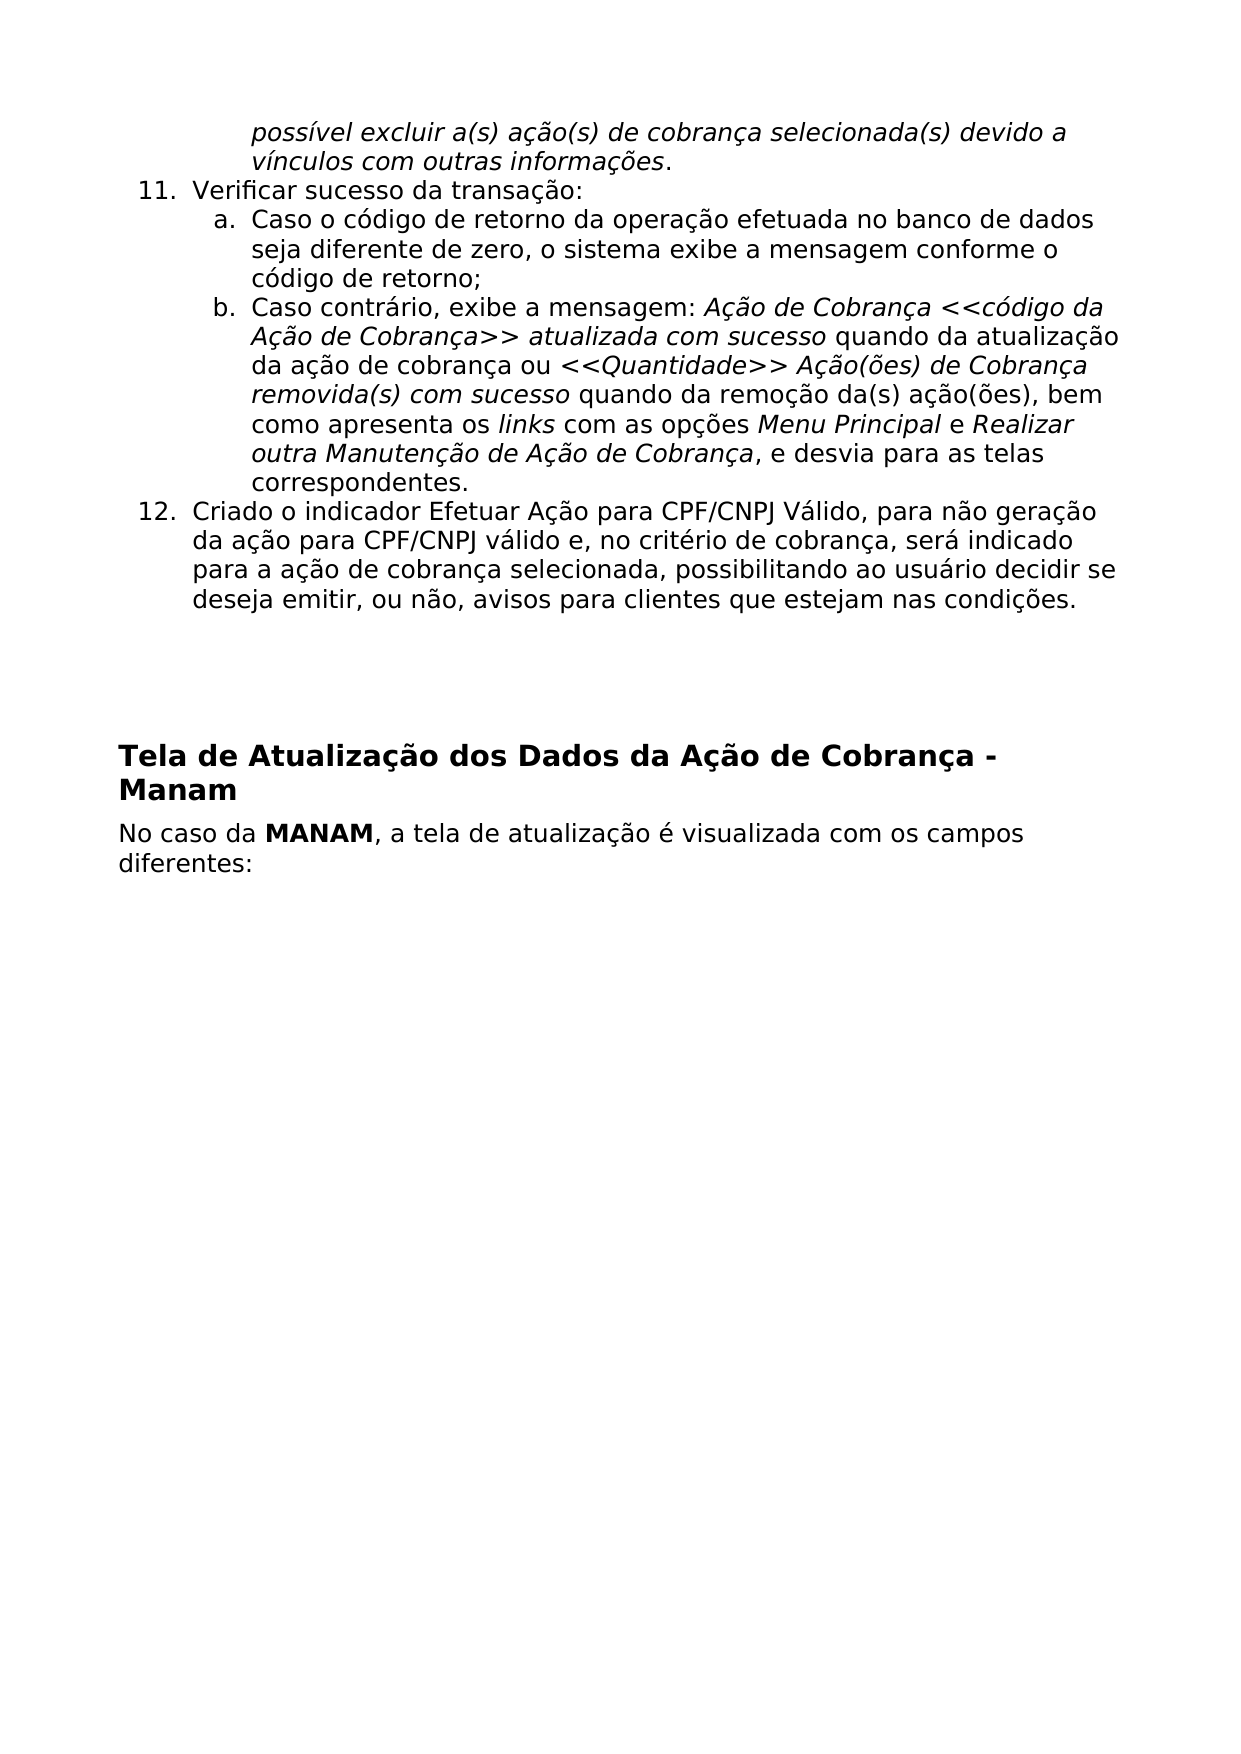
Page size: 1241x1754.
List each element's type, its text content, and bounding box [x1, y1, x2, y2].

text No caso da MANAM, a tela de atualização é visualizada com os campos diferentes: [118, 820, 1122, 878]
list possível excluir a(s) ação(s) de cobrança selecionada(s) devido a vínculos com outras informações. [236, 118, 1122, 176]
subtitle Tela de Atualização dos Dados da Ação de Cobrança - Manam [118, 739, 1122, 807]
list Verificar sucesso da transação: [177, 176, 1122, 206]
list Criado o indicador Efetuar Ação para CPF/CNPJ Válido, para não geração da ação para CPF/CNPJ válido e, no critério de cobrança, será indicado para a ação de cobrança selecionada, possibilitando ao usuário decidir se deseja emitir, ou não, avisos para clientes que estejam nas condições. [177, 497, 1122, 614]
list Caso contrário, exibe a mensagem: Ação de Cobrança <<código da Ação de Cobrança>> atualizada com sucesso quando da atualização da ação de cobrança ou <<Quantidade>> Ação(ões) de Cobrança removida(s) com sucesso quando da remoção da(s) ação(ões), bem como apresenta os links com as opções Menu Principal e Realizar outra Manutenção de Ação de Cobrança, e desvia para as telas correspondentes. [236, 293, 1122, 497]
list Caso o código de retorno da operação efetuada no banco de dados seja diferente de zero, o sistema exibe a mensagem conforme o código de retorno; [236, 206, 1122, 293]
